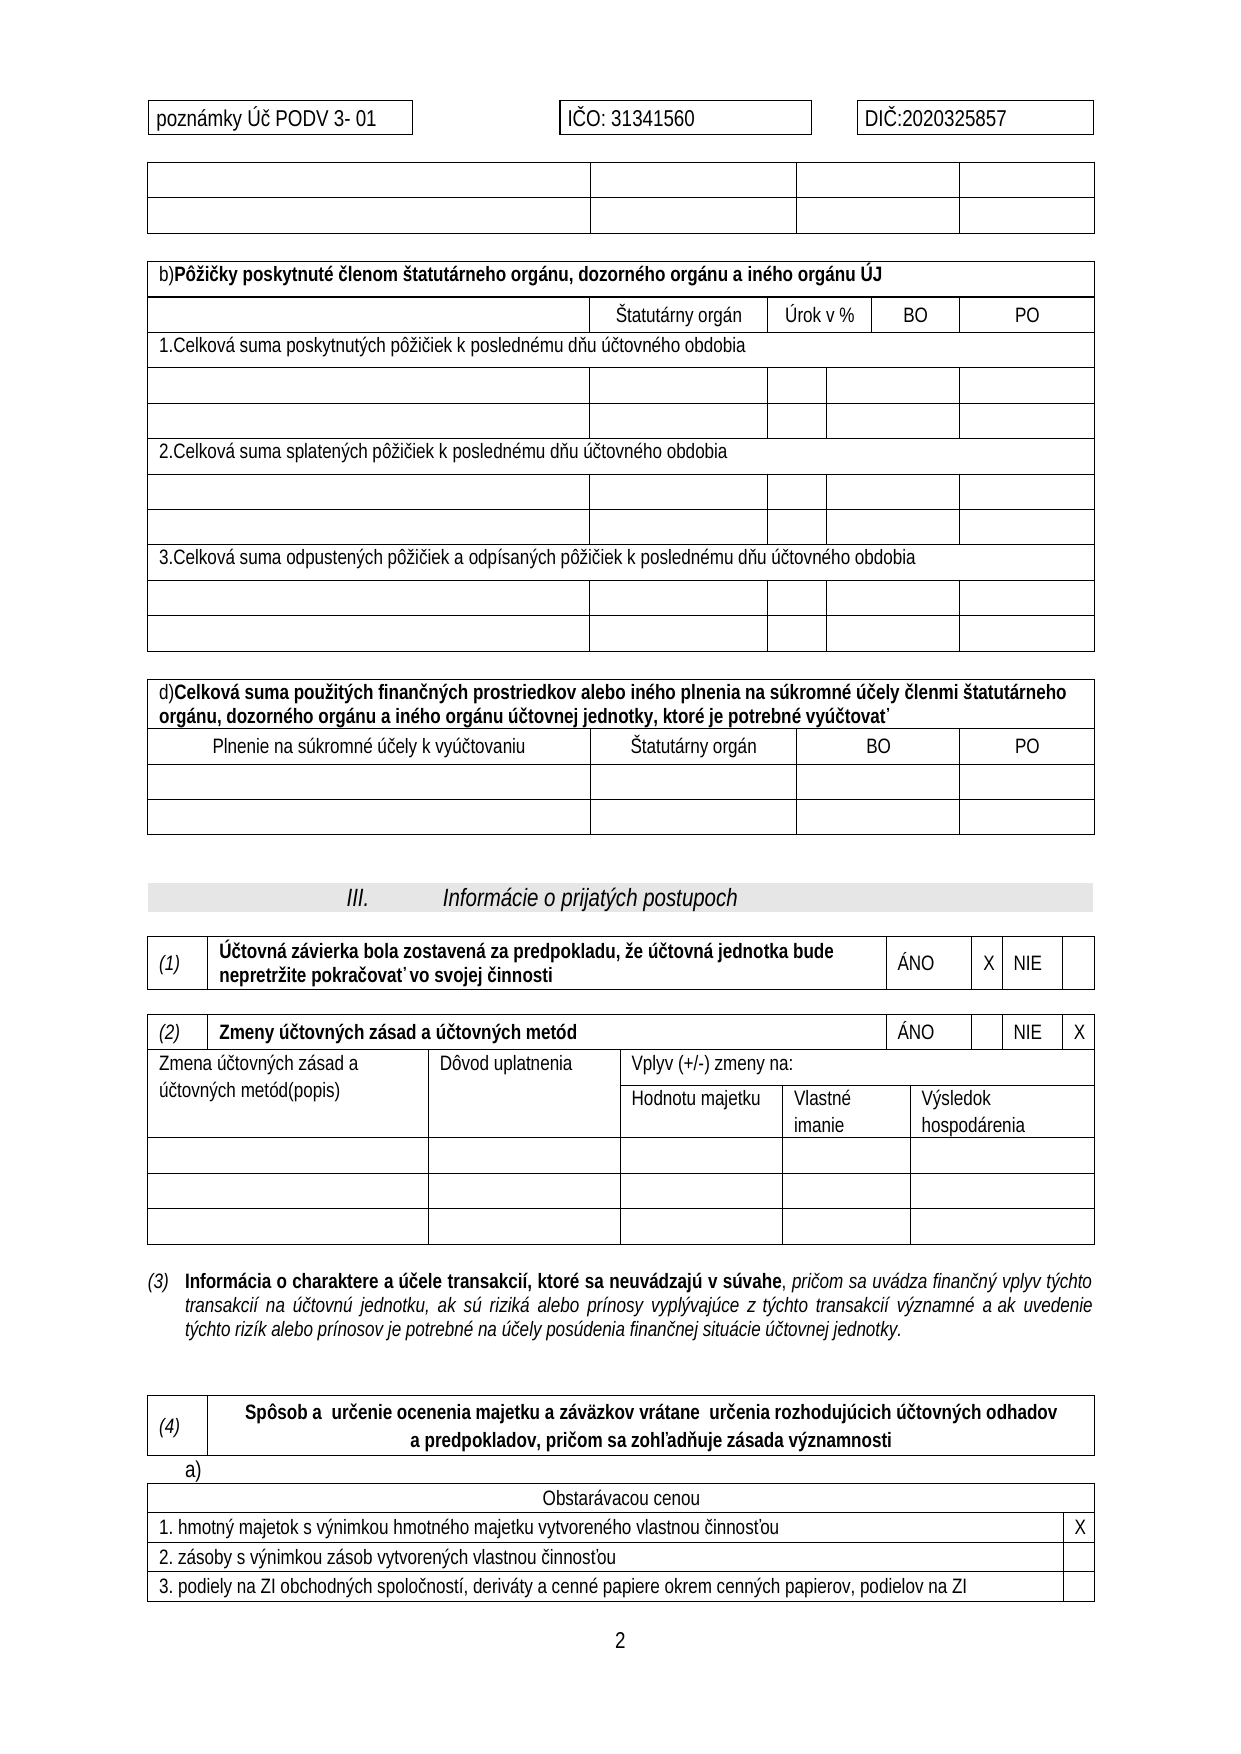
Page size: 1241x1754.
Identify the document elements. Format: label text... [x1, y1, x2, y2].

list Informácie o prijatých postupoch [148, 883, 1093, 912]
table_cell [960, 800, 1094, 834]
table_cell [148, 298, 589, 332]
table_cell BO [797, 729, 959, 763]
table_header Obstarávacou cenou [148, 1484, 1094, 1512]
table_cell Úrok v % [768, 298, 871, 332]
table_cell Dôvod uplatnenia [429, 1050, 620, 1137]
table_header NIE [1003, 937, 1062, 989]
table_cell [911, 1174, 1094, 1208]
table_cell [768, 475, 826, 509]
table_cell [148, 1209, 428, 1243]
table_cell [148, 765, 590, 799]
table_cell [827, 510, 959, 544]
table_cell [148, 800, 590, 834]
table_cell PO [960, 298, 1094, 332]
table_cell [960, 581, 1094, 615]
table_cell [768, 404, 826, 438]
table_cell BO [872, 298, 959, 332]
table_cell [960, 510, 1094, 544]
table_header Spôsob a určenie ocenenia majetku a záväzkov vrátane určenia rozhodujúcich účtovných odhadov a predpokladov, pričom sa zohľadňuje zásada významnosti [208, 1396, 1094, 1455]
table_cell [148, 1138, 428, 1173]
table_cell Výsledok hospodárenia [911, 1086, 1094, 1137]
table_cell [429, 1138, 620, 1173]
table_cell [797, 163, 959, 197]
table_cell [621, 1138, 782, 1173]
table_cell 1.Celková suma poskytnutých pôžičiek k poslednému dňu účtovného obdobia [148, 333, 1094, 367]
table_cell [148, 510, 589, 544]
table_header NIE [1003, 1015, 1062, 1049]
table_header Zmeny účtovných zásad a účtovných metód [208, 1015, 886, 1049]
table_cell [621, 1209, 782, 1243]
table_cell 1. hmotný majetok s výnimkou hmotného majetku vytvoreného vlastnou činnosťou [148, 1513, 1063, 1542]
table_cell 3. podiely na ZI obchodných spoločností, deriváty a cenné papiere okrem cenných papierov, podielov na ZI [148, 1572, 1063, 1601]
table_cell [148, 475, 589, 509]
table_cell [1064, 1572, 1094, 1601]
table_cell [768, 616, 826, 651]
table_header b)Pôžičky poskytnuté členom štatutárneho orgánu, dozorného orgánu a iného orgánu ÚJ [148, 262, 1094, 296]
table_cell [148, 404, 589, 438]
table_header Účtovná závierka bola zostavená za predpokladu, že účtovná jednotka bude nepretržite pokračovať vo svojej činnosti [208, 937, 886, 989]
table_cell [590, 616, 767, 651]
table_cell [429, 1209, 620, 1243]
table_cell [797, 198, 959, 232]
table_cell [590, 475, 767, 509]
table_cell [590, 510, 767, 544]
table_cell [768, 368, 826, 403]
table_header X [972, 937, 1002, 989]
table_cell [148, 198, 590, 232]
list Informácia o charaktere a účele transakcií, ktoré sa neuvádzajú v súvahe, pričom sa uvádza finančný vplyv týchto transakcií na účtovnú jednotku, ak sú riziká alebo prínosy vyplývajúce z týchto transakcií významné a ak uvedenie týchto rizík alebo prínosov je potrebné na účely posúdenia finančnej situácie účtovnej jednotky. [148, 1268, 1093, 1340]
table_cell [148, 163, 590, 197]
table_cell [960, 616, 1094, 651]
table_cell [590, 581, 767, 615]
table_cell Štatutárny orgán [590, 298, 767, 332]
table_cell [960, 404, 1094, 438]
table_header [148, 937, 207, 989]
table_cell [590, 404, 767, 438]
table_cell 2. zásoby s výnimkou zásob vytvorených vlastnou činnosťou [148, 1543, 1063, 1571]
table_cell [591, 765, 796, 799]
table_cell [591, 198, 796, 232]
table_cell [768, 581, 826, 615]
table_cell Štatutárny orgán [591, 729, 796, 763]
table_cell [827, 475, 959, 509]
table_cell Zmena účtovných zásad a účtovných metód(popis) [148, 1050, 428, 1137]
table_header [972, 1015, 1002, 1049]
table_cell [827, 404, 959, 438]
table_cell [827, 581, 959, 615]
table_cell [960, 163, 1094, 197]
table_header [1063, 937, 1094, 989]
table_cell [768, 510, 826, 544]
table_cell [911, 1209, 1094, 1243]
table_cell [827, 368, 959, 403]
table_header X [1063, 1015, 1094, 1049]
table_header [148, 1015, 207, 1049]
table_cell Vlastné imanie [783, 1086, 910, 1137]
table_cell [960, 475, 1094, 509]
table_cell [797, 765, 959, 799]
table_header [148, 1396, 207, 1455]
table_cell [960, 765, 1094, 799]
table_cell [429, 1174, 620, 1208]
table_cell Plnenie na súkromné účely k vyúčtovaniu [148, 729, 590, 763]
table_cell [783, 1174, 910, 1208]
table_cell [827, 616, 959, 651]
table_cell Hodnotu majetku [621, 1086, 782, 1137]
table_cell [148, 368, 589, 403]
table_header d)Celková suma použitých finančných prostriedkov alebo iného plnenia na súkromné účely členmi štatutárneho orgánu, dozorného orgánu a iného orgánu účtovnej jednotky, ktoré je potrebné vyúčtovať [148, 680, 1094, 728]
table_header ÁNO [887, 1015, 971, 1049]
table_cell 3.Celková suma odpustených pôžičiek a odpísaných pôžičiek k poslednému dňu účtovného obdobia [148, 545, 1094, 580]
table_cell [797, 800, 959, 834]
table_cell [960, 368, 1094, 403]
table_cell Vplyv (+/-) zmeny na: [621, 1050, 1094, 1085]
table_cell [783, 1138, 910, 1173]
table_cell [148, 581, 589, 615]
table_cell X [1064, 1513, 1094, 1542]
table_cell [148, 616, 589, 651]
table_cell [591, 800, 796, 834]
table_cell 2.Celková suma splatených pôžičiek k poslednému dňu účtovného obdobia [148, 439, 1094, 473]
table_cell [590, 368, 767, 403]
table_cell [783, 1209, 910, 1243]
table_header ÁNO [887, 937, 971, 989]
table_cell [148, 1174, 428, 1208]
table_cell [1064, 1543, 1094, 1571]
table_cell [621, 1174, 782, 1208]
table_cell [960, 198, 1094, 232]
table_cell PO [960, 729, 1094, 763]
table_cell [591, 163, 796, 197]
table_cell [911, 1138, 1094, 1173]
